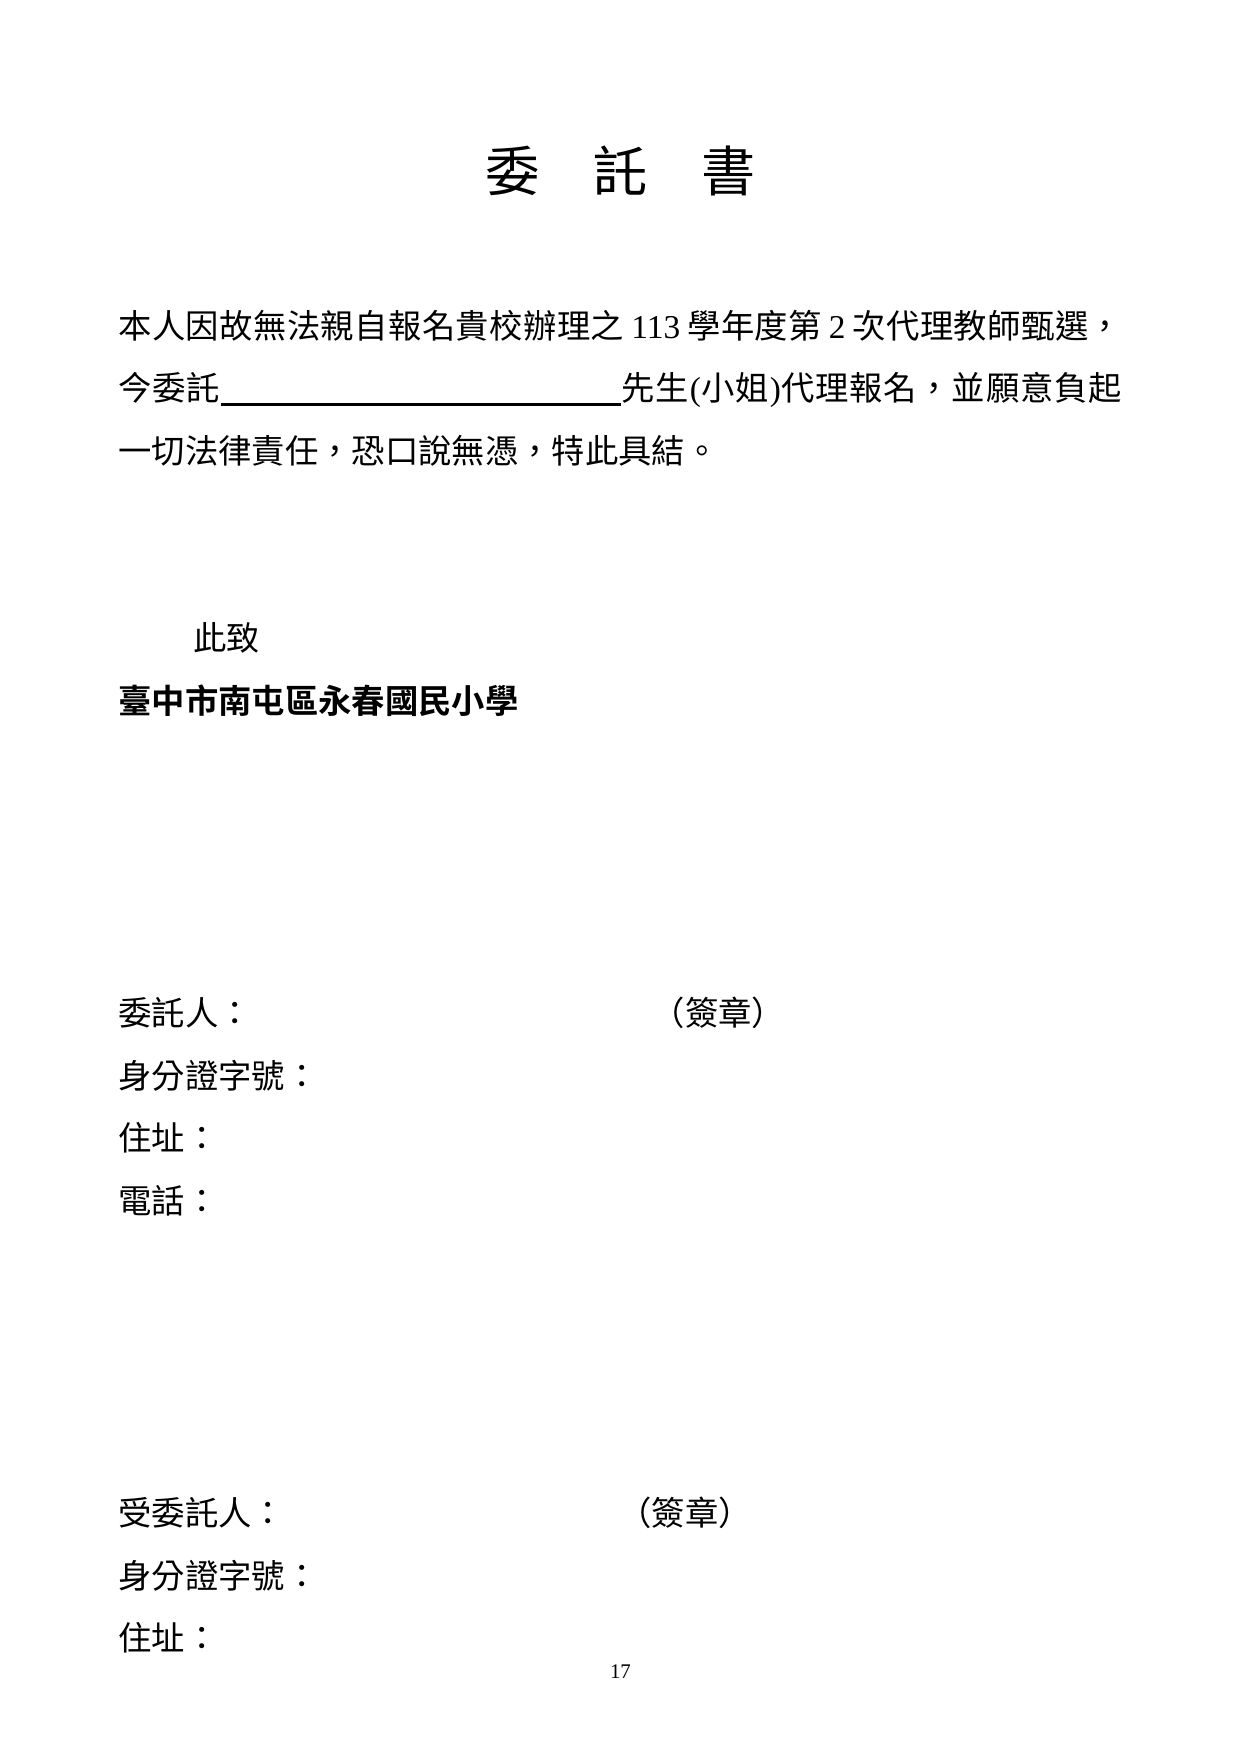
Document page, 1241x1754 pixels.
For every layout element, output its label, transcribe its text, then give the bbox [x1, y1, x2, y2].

text 住址： [118, 1594, 1122, 1657]
text 受委託人： （簽章） [118, 1469, 1122, 1532]
text 住址： [118, 1094, 1122, 1157]
text 委託人： （簽章） [118, 969, 1122, 1032]
text 本人因故無法親自報名貴校辦理之113學年度第2次代理教師甄選，今委託 先生(小姐)代理報名，並願意負起一切法律責任，恐口說無憑，特此具結。 [118, 282, 1122, 469]
text 電話： [118, 1157, 1122, 1219]
text 委 託 書 [118, 94, 1122, 219]
text 臺中市南屯區永春國民小學 [118, 657, 1122, 719]
text 身分證字號： [118, 1032, 1122, 1094]
text 此致 [118, 594, 1122, 657]
text 身分證字號： [118, 1532, 1122, 1594]
